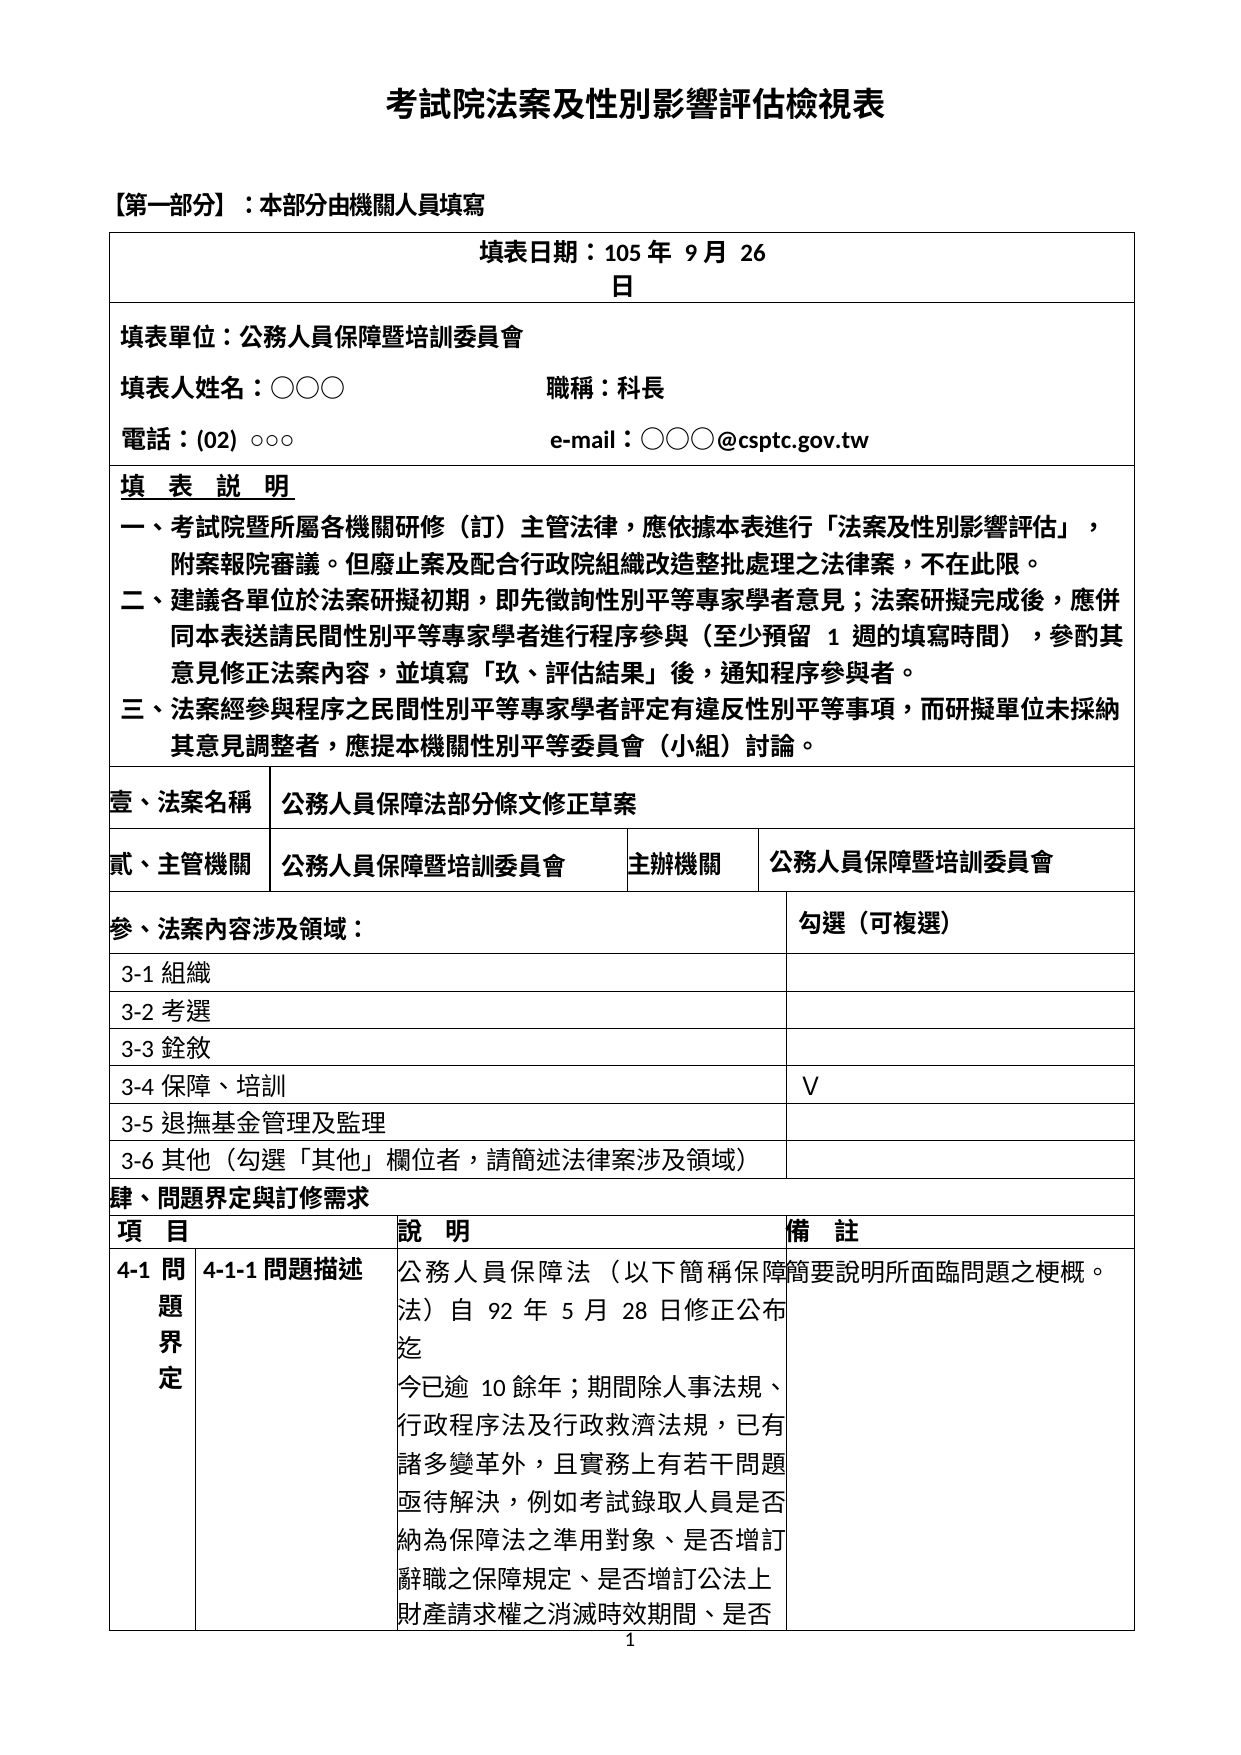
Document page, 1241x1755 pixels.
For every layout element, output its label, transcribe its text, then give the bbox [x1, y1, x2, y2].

table_cell 壹、法案名稱 [110, 767, 269, 828]
table_header 填表日期：105 年 9 月 26 日 [110, 233, 1134, 302]
table_cell 4‐1 問 題界定 [110, 1249, 195, 1630]
table_cell 3‐3 銓敘 [110, 1029, 786, 1065]
table_cell 4‐1‐1 問題描述 [196, 1249, 397, 1630]
table_cell [787, 1141, 1134, 1178]
table_cell 貳、主管機關 [110, 829, 269, 891]
table_cell [787, 992, 1134, 1028]
table_cell 3‐5 退撫基金管理及監理 [110, 1104, 786, 1140]
table_cell 3‐1 組織 [110, 954, 786, 991]
text 考試院法案及性別影響評估檢視表 [383, 77, 888, 126]
table_cell 3‐4 保障、培訓 [110, 1066, 786, 1103]
table_cell 公務人員保障法部分條文修正草案 [271, 767, 1134, 828]
table_cell 公務人員保障暨培訓委員會 [271, 829, 627, 891]
table_cell [787, 1029, 1134, 1065]
table_cell 公務人員保障法（以下簡稱保障法）自 92 年 5 月 28 日修正公布迄 今已逾 10 餘年；期間除人事法規、行政程序法及行政救濟法規，已有諸多變革外，且實務上有若干問題亟待解決，例如考試錄取人員是否納為保障法之準用對象、是否增訂辭職之保障規定、是否增訂公法上 財產請求權之消滅時效期間、是否 [398, 1249, 786, 1630]
table_cell 填表單位：公務人員保障暨培訓委員會 填表人姓名：○○○ 職稱：科長 電話：(02) ○○○ e‐mail：○○○@csptc.gov.tw [110, 303, 1134, 465]
table_cell 3‐6 其他（勾選「其他」欄位者，請簡述法律案涉及領域） [110, 1141, 786, 1178]
table_cell 項 目 [110, 1216, 397, 1247]
table_cell 填 表 説 明 一、考試院暨所屬各機關研修（訂）主管法律，應依據本表進行「法案及性別影響評估」， 附案報院審議。但廢止案及配合行政院組織改造整批處理之法律案，不在此限。 二、建議各單位於法案研擬初期，即先徵詢性別平等專家學者意見；法案研擬完成後，應併同本表送請民間性別平等專家學者進行程序參與（至少預留 1 週的填寫時間），參酌其意見修正法案內容，並填寫「玖、評估結果」後，通知程序參與者。 三、法案經參與程序之民間性別平等專家學者評定有違反性別平等事項，而研擬單位未採納其意見調整者，應提本機關性別平等委員會（小組）討論。 [110, 466, 1134, 766]
table_cell 備 註 [787, 1216, 1134, 1247]
table_cell 肆、問題界定與訂修需求 [110, 1179, 1134, 1215]
table_cell 簡要說明所面臨問題之梗概。 [787, 1249, 1134, 1630]
table_cell 說 明 [398, 1216, 786, 1247]
table_cell [787, 1104, 1134, 1140]
table_cell 主辦機關 [628, 829, 758, 891]
table_cell [787, 954, 1134, 991]
table_cell 勾選（可複選） [787, 892, 1134, 953]
table_cell 3‐2 考選 [110, 992, 786, 1028]
table_cell Ｖ [787, 1066, 1134, 1103]
table_cell 參、法案內容涉及領域： [110, 892, 786, 953]
table_cell 公務人員保障暨培訓委員會 [759, 829, 1134, 891]
text 【第一部分】：本部分由機關人員填寫 [102, 186, 1147, 222]
